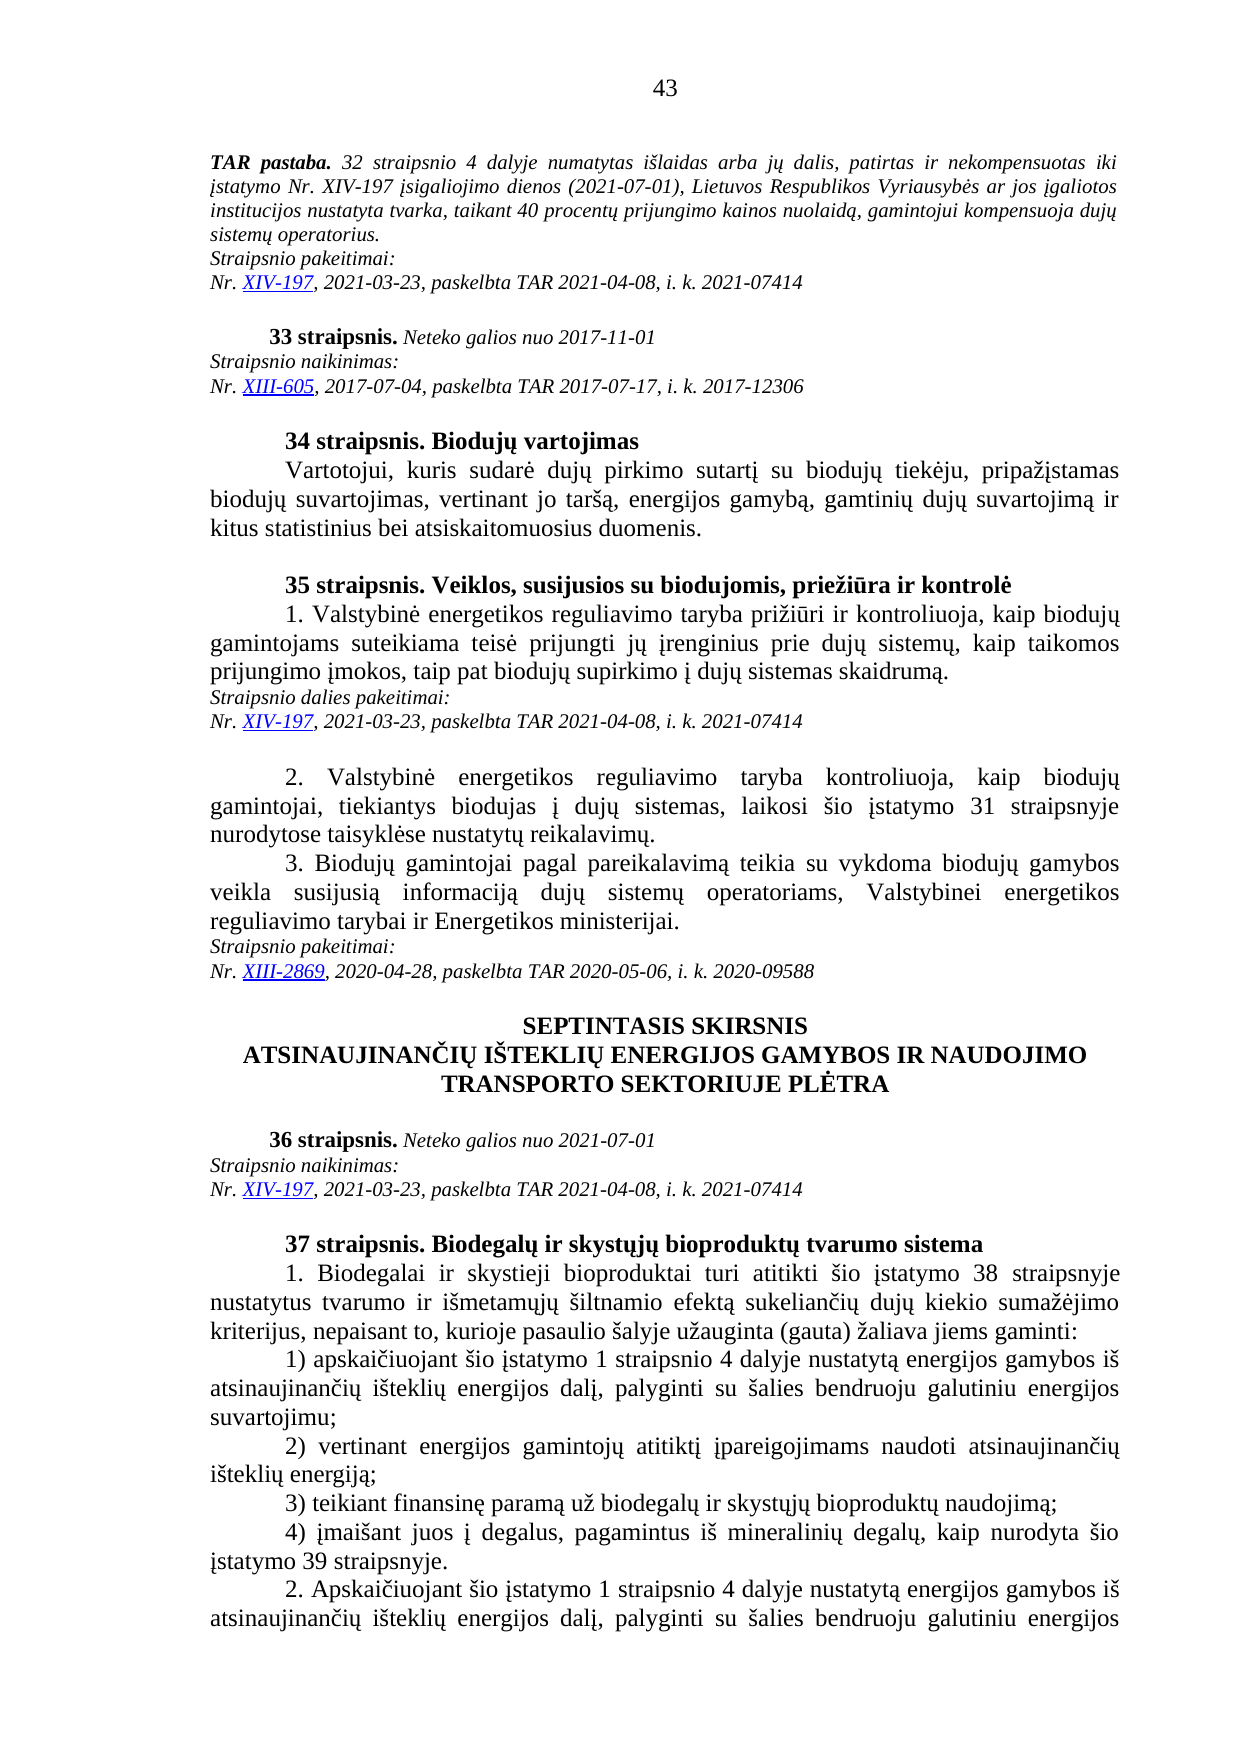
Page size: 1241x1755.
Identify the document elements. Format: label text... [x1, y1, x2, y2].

text 35 straipsnis. Veiklos, susijusios su biodujomis, priežiūra ir kontrolė [210, 570, 1120, 599]
text Nr. XIV-197, 2021-03-23, paskelbta TAR 2021-04-08, i. k. 2021-07414 [210, 709, 1120, 733]
text Nr. XIII-605, 2017-07-04, paskelbta TAR 2017-07-17, i. k. 2017-12306 [210, 373, 1120, 398]
text ATSINAUJINANČIŲ IŠTEKLIŲ ENERGIJOS GAMYBOS IR NAUDOJIMO TRANSPORTO SEKTORIUJE PLĖTRA [210, 1040, 1120, 1098]
text 2) vertinant energijos gamintojų atitiktį įpareigojimams naudoti atsinaujinančių išteklių energiją; [210, 1431, 1120, 1488]
subtitle 34 straipsnis. Biodujų vartojimas [210, 426, 1120, 455]
text 3) teikiant finansinę paramą už biodegalų ir skystųjų bioproduktų naudojimą; [210, 1488, 1120, 1517]
text 2. Valstybinė energetikos reguliavimo taryba kontroliuoja, kaip biodujų gamintojai, tiekiantys biodujas į dujų sistemas, laikosi šio įstatymo 31 straipsnyje nurodytose taisyklėse nustatytų reikalavimų. [210, 762, 1120, 848]
text SEPTINTASIS SKIRSNIS [210, 1011, 1120, 1040]
text TAR pastaba. 32 straipsnio 4 dalyje numatytas išlaidas arba jų dalis, patirtas ir nekompensuotas iki įstatymo Nr. XIV-197 įsigaliojimo dienos (2021-07-01), Lietuvos Respublikos Vyriausybės ar jos įgaliotos institucijos nustatyta tvarka, taikant 40 procentų prijungimo kainos nuolaidą, gamintojui kompensuoja dujų sistemų operatorius. [210, 150, 1120, 246]
text Straipsnio pakeitimai: [210, 246, 1120, 270]
text 1) apskaičiuojant šio įstatymo 1 straipsnio 4 dalyje nustatytą energijos gamybos iš atsinaujinančių išteklių energijos dalį, palyginti su šalies bendruoju galutiniu energijos suvartojimu; [210, 1344, 1120, 1431]
text 36 straipsnis. Neteko galios nuo 2021-07-01 [210, 1126, 1120, 1153]
text Nr. XIV-197, 2021-03-23, paskelbta TAR 2021-04-08, i. k. 2021-07414 [210, 1177, 1120, 1201]
text 33 straipsnis. Neteko galios nuo 2017-11-01 [210, 323, 1120, 349]
text Straipsnio dalies pakeitimai: [210, 685, 1120, 709]
text Straipsnio naikinimas: [210, 1153, 1120, 1177]
text 37 straipsnis. Biodegalų ir skystųjų bioproduktų tvarumo sistema [210, 1229, 1120, 1258]
text 4) įmaišant juos į degalus, pagamintus iš mineralinių degalų, kaip nurodyta šio įstatymo 39 straipsnyje. [210, 1517, 1120, 1574]
text Nr. XIII-2869, 2020-04-28, paskelbta TAR 2020-05-06, i. k. 2020-09588 [210, 958, 1120, 983]
text Straipsnio naikinimas: [210, 349, 1120, 373]
text 2. Apskaičiuojant šio įstatymo 1 straipsnio 4 dalyje nustatytą energijos gamybos iš atsinaujinančių išteklių energijos dalį, palyginti su šalies bendruoju galutiniu energijos [210, 1574, 1120, 1632]
text 3. Biodujų gamintojai pagal pareikalavimą teikia su vykdoma biodujų gamybos veikla susijusią informaciją dujų sistemų operatoriams, Valstybinei energetikos reguliavimo tarybai ir Energetikos ministerijai. [210, 848, 1120, 934]
text 1. Valstybinė energetikos reguliavimo taryba prižiūri ir kontroliuoja, kaip biodujų gamintojams suteikiama teisė prijungti jų įrenginius prie dujų sistemų, kaip taikomos prijungimo įmokos, taip pat biodujų supirkimo į dujų sistemas skaidrumą. [210, 599, 1120, 685]
subtitle Vartotojui, kuris sudarė dujų pirkimo sutartį su biodujų tiekėju, pripažįstamas biodujų suvartojimas, vertinant jo taršą, energijos gamybą, gamtinių dujų suvartojimą ir kitus statistinius bei atsiskaitomuosius duomenis. [210, 455, 1120, 541]
text Straipsnio pakeitimai: [210, 934, 1120, 958]
text Nr. XIV-197, 2021-03-23, paskelbta TAR 2021-04-08, i. k. 2021-07414 [210, 270, 1120, 294]
text 1. Biodegalai ir skystieji bioproduktai turi atitikti šio įstatymo 38 straipsnyje nustatytus tvarumo ir išmetamųjų šiltnamio efektą sukeliančių dujų kiekio sumažėjimo kriterijus, nepaisant to, kurioje pasaulio šalyje užauginta (gauta) žaliava jiems gaminti: [210, 1258, 1120, 1344]
